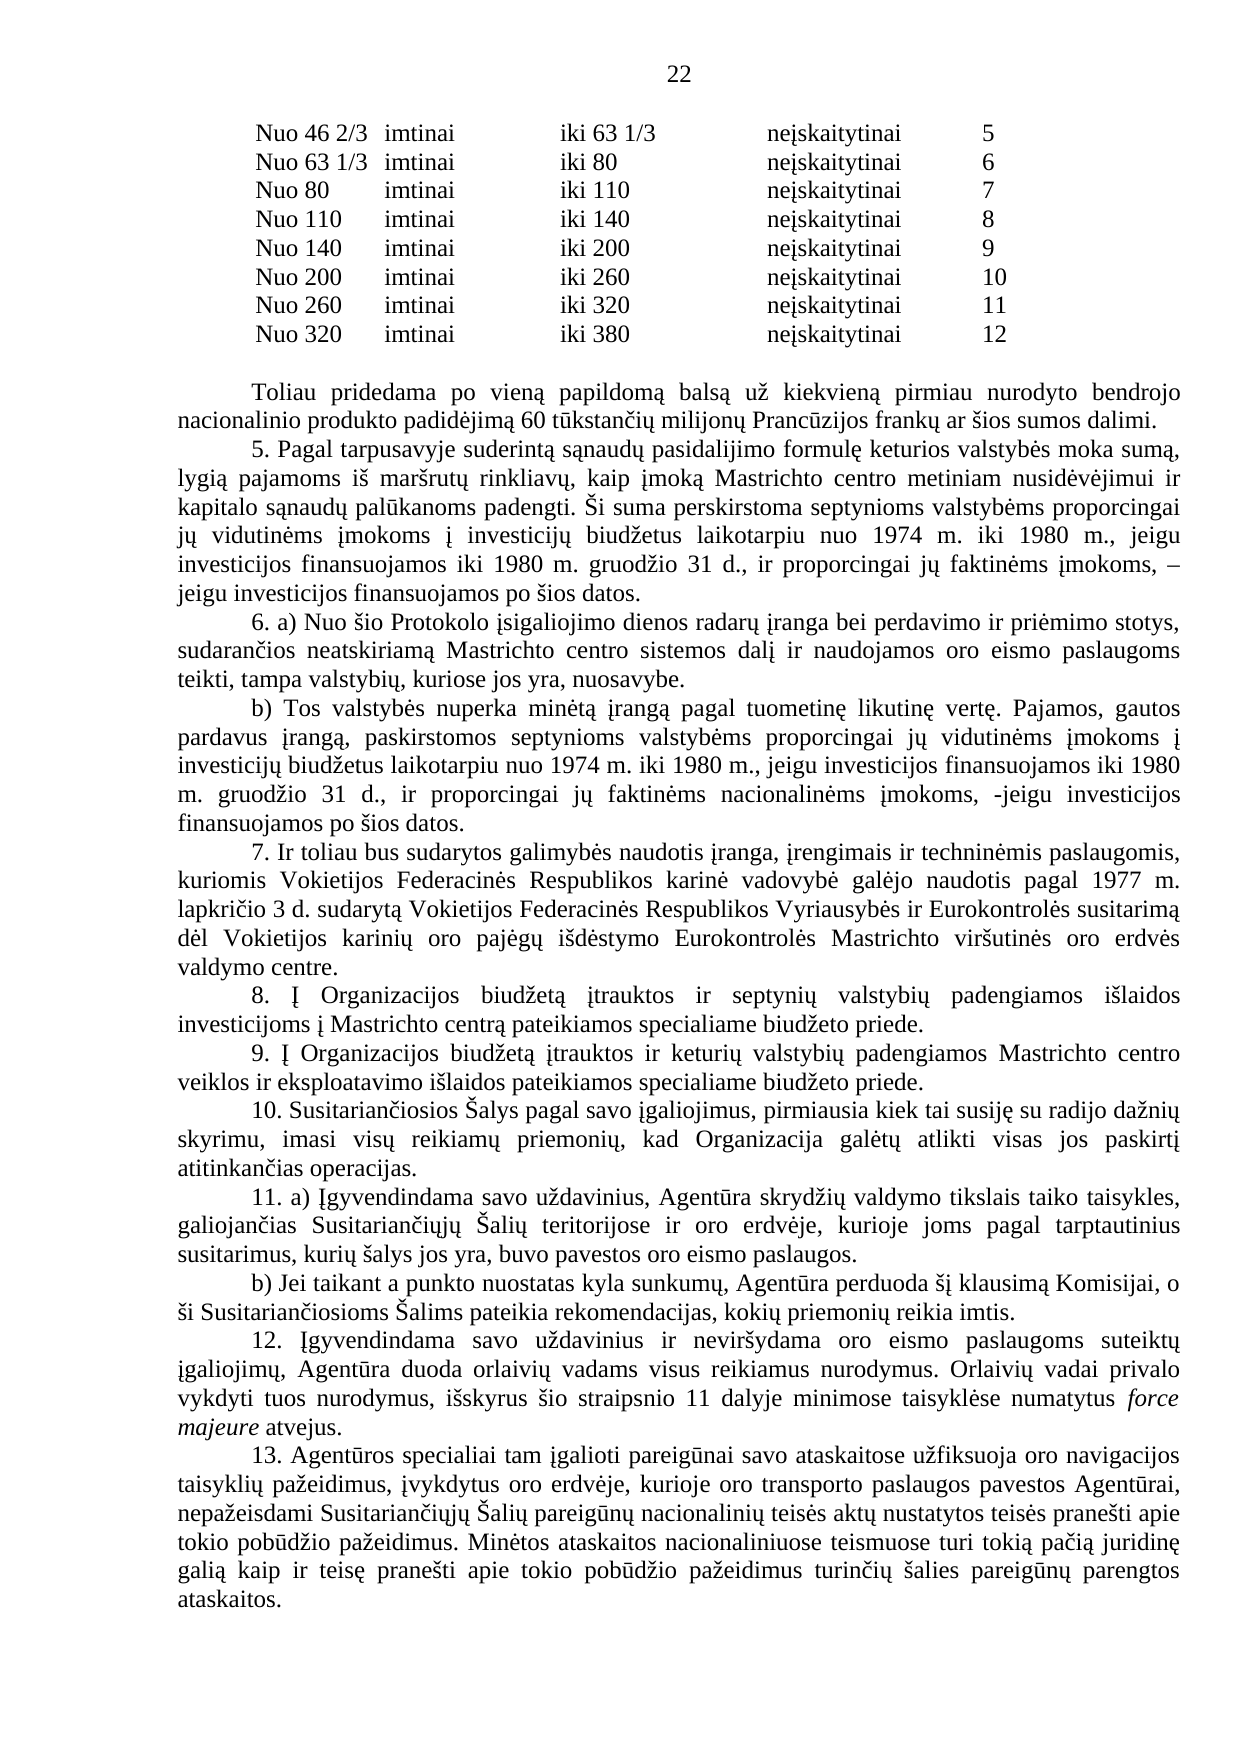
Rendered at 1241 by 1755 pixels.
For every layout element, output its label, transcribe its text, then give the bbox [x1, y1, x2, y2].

table_cell imtinai [551, 291, 556, 319]
text Toliau pridedama po vieną papildomą balsą už kiekvieną pirmiau nurodyto bendrojo nacionalinio produkto padidėjimą 60 tūkstančių milijonų Prancūzijos frankų ar šios sumos dalimi. [177, 377, 1181, 434]
table_cell iki 140 [758, 204, 763, 233]
text 9. Į Organizacijos biudžetą įtrauktos ir keturių valstybių padengiamos Mastrichto centro veiklos ir eksploatavimo išlaidos pateikiamos specialiame biudžeto priede. [177, 1038, 1181, 1096]
table_cell imtinai [551, 262, 556, 291]
text b) Jei taikant a punkto nuostatas kyla sunkumų, Agentūra perduoda šį klausimą Komisijai, o ši Susitariančiosioms Šalims pateikia rekomendacijas, kokių priemonių reikia imtis. [177, 1268, 1181, 1326]
table_cell 11 [1177, 291, 1181, 319]
text 5. Pagal tarpusavyje suderintą sąnaudų pasidalijimo formulę keturios valstybės moka sumą, lygią pajamoms iš maršrutų rinkliavų, kaip įmoką Mastrichto centro metiniam nusidėvėjimui ir kapitalo sąnaudų palūkanoms padengti. Ši suma perskirstoma septynioms valstybėms proporcingai jų vidutinėms įmokoms į investicijų biudžetus laikotarpiu nuo 1974 m. iki 1980 m., jeigu investicijos finansuojamos iki 1980 m. gruodžio 31 d., ir proporcingai jų faktinėms įmokoms, – jeigu investicijos finansuojamos po šios datos. [177, 434, 1181, 607]
text 6. a) Nuo šio Protokolo įsigaliojimo dienos radarų įranga bei perdavimo ir priėmimo stotys, sudarančios neatskiriamą Mastrichto centro sistemos dalį ir naudojamos oro eismo paslaugoms teikti, tampa valstybių, kuriose jos yra, nuosavybe. [177, 607, 1181, 693]
text 10. Susitariančiosios Šalys pagal savo įgaliojimus, pirmiausia kiek tai susiję su radijo dažnių skyrimu, imasi visų reikiamų priemonių, kad Organizacija galėtų atlikti visas jos paskirtį atitinkančias operacijas. [177, 1096, 1181, 1182]
table_cell 7 [1177, 176, 1181, 204]
table_cell 9 [1177, 233, 1181, 262]
table_cell 8 [978, 204, 982, 233]
text 8. Į Organizacijos biudžetą įtrauktos ir septynių valstybių padengiamos išlaidos investicijoms į Mastrichto centrą pateikiamos specialiame biudžeto priede. [177, 981, 1181, 1038]
table_cell iki 320 [758, 291, 763, 319]
table_cell imtinai [551, 118, 556, 147]
table_cell iki 110 [758, 176, 763, 204]
table_cell 12 [1177, 319, 1181, 348]
text 11. a) Įgyvendindama savo uždavinius, Agentūra skrydžių valdymo tikslais taiko taisykles, galiojančias Susitariančiųjų Šalių teritorijose ir oro erdvėje, kurioje joms pagal tarptautinius susitarimus, kurių šalys jos yra, buvo pavestos oro eismo paslaugos. [177, 1182, 1181, 1268]
table_cell 9 [978, 233, 982, 262]
table_cell 10 [978, 262, 982, 291]
table_cell 6 [978, 147, 982, 176]
text 7. Ir toliau bus sudarytos galimybės naudotis įranga, įrengimais ir techninėmis paslaugomis, kuriomis Vokietijos Federacinės Respublikos karinė vadovybė galėjo naudotis pagal 1977 m. lapkričio 3 d. sudarytą Vokietijos Federacinės Respublikos Vyriausybės ir Eurokontrolės susitarimą dėl Vokietijos karinių oro pajėgų išdėstymo Eurokontrolės Mastrichto viršutinės oro erdvės valdymo centre. [177, 837, 1181, 981]
table_cell 6 [1177, 147, 1181, 176]
table_cell iki 80 [758, 147, 763, 176]
table_cell imtinai [551, 233, 556, 262]
table_cell 5 [978, 118, 982, 147]
table_cell 8 [1177, 204, 1181, 233]
table_cell imtinai [551, 176, 556, 204]
table_cell imtinai [551, 147, 556, 176]
table_cell iki 200 [758, 233, 763, 262]
text 13. Agentūros specialiai tam įgalioti pareigūnai savo ataskaitose užfiksuoja oro navigacijos taisyklių pažeidimus, įvykdytus oro erdvėje, kurioje oro transporto paslaugos pavestos Agentūrai, nepažeisdami Susitariančiųjų Šalių pareigūnų nacionalinių teisės aktų nustatytos teisės pranešti apie tokio pobūdžio pažeidimus. Minėtos ataskaitos nacionaliniuose teismuose turi tokią pačią juridinę galią kaip ir teisę pranešti apie tokio pobūdžio pažeidimus turinčių šalies pareigūnų parengtos ataskaitos. [177, 1441, 1181, 1613]
table_cell 5 [1177, 118, 1181, 147]
table_cell imtinai [551, 319, 556, 348]
text b) Tos valstybės nuperka minėtą įrangą pagal tuometinę likutinę vertę. Pajamos, gautos pardavus įrangą, paskirstomos septynioms valstybėms proporcingai jų vidutinėms įmokoms į investicijų biudžetus laikotarpiu nuo 1974 m. iki 1980 m., jeigu investicijos finansuojamos iki 1980 m. gruodžio 31 d., ir proporcingai jų faktinėms nacionalinėms įmokoms, -jeigu investicijos finansuojamos po šios datos. [177, 693, 1181, 837]
table_cell iki 260 [758, 262, 763, 291]
table_cell 10 [1177, 262, 1181, 291]
text 12. Įgyvendindama savo uždavinius ir neviršydama oro eismo paslaugoms suteiktų įgaliojimų, Agentūra duoda orlaivių vadams visus reikiamus nurodymus. Orlaivių vadai privalo vykdyti tuos nurodymus, išskyrus šio straipsnio 11 dalyje minimose taisyklėse numatytus force majeure atvejus. [177, 1326, 1181, 1441]
table_cell imtinai [551, 204, 556, 233]
table_cell 11 [978, 291, 982, 319]
table_cell 7 [978, 176, 982, 204]
table_cell 12 [978, 319, 982, 348]
table_cell iki 380 [758, 319, 763, 348]
